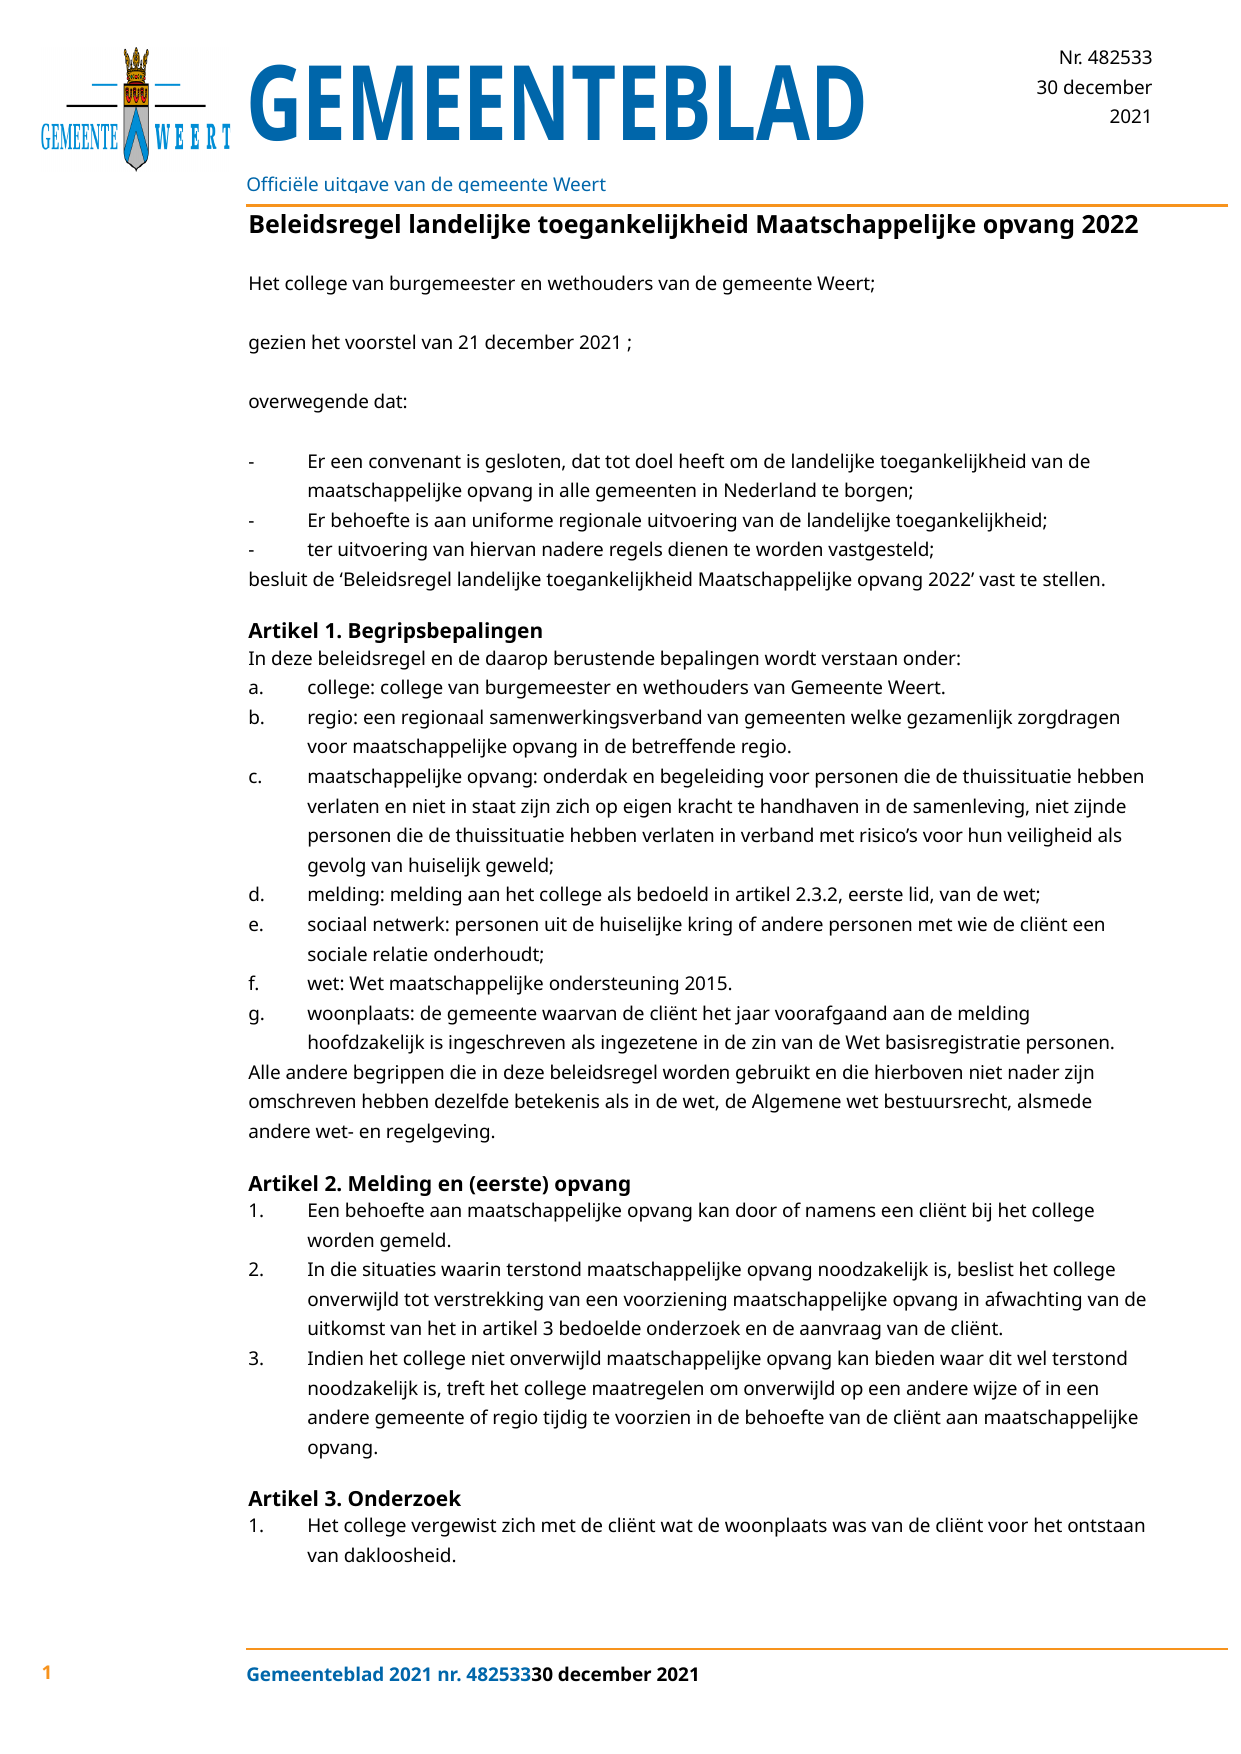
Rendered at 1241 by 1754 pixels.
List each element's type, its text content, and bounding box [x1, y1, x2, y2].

text Beleidsregel landelijke toegankelijkheid Maatschappelijke opvang 2022 [248, 207, 1152, 241]
list Er behoefte is aan uniforme regionale uitvoering van de landelijke toegankelijkheid; [248, 507, 1152, 533]
picture [41, 47, 231, 172]
list Er een convenant is gesloten, dat tot doel heeft om de landelijke toegankelijkheid van de maatschappelijke opvang in alle gemeenten in Nederland te borgen; [248, 448, 1152, 503]
text overwegende dat: [248, 389, 1152, 414]
list college: college van burgemeester en wethouders van Gemeente Weert. [248, 674, 1152, 700]
list Het college vergewist zich met de cliënt wat de woonplaats was van de cliënt voor het ontstaan van dakloosheid. [248, 1513, 1152, 1568]
list regio: een regionaal samenwerkingsverband van gemeenten welke gezamenlijk zorgdragen voor maatschappelijke opvang in de betreffende regio. [248, 704, 1152, 759]
list sociaal netwerk: personen uit de huiselijke kring of andere personen met wie de cliënt een sociale relatie onderhoudt; [248, 911, 1152, 967]
text Artikel 1. Begripsbepalingen [248, 617, 1152, 645]
text Artikel 2. Melding en (eerste) opvang [248, 1169, 1152, 1197]
text Het college van burgemeester en wethouders van de gemeente Weert; [248, 270, 1152, 296]
list ter uitvoering van hiervan nadere regels dienen te worden vastgesteld; [248, 537, 1152, 562]
list In die situaties waarin terstond maatschappelijke opvang noodzakelijk is, beslist het college onverwijld tot verstrekking van een voorziening maatschappelijke opvang in afwachting van de uitkomst van het in artikel 3 bedoelde onderzoek en de aanvraag van de cliënt. [248, 1256, 1152, 1341]
list wet: Wet maatschappelijke ondersteuning 2015. [248, 970, 1152, 996]
text Artikel 3. Onderzoek [248, 1484, 1152, 1513]
list melding: melding aan het college als bedoeld in artikel 2.3.2, eerste lid, van de wet; [248, 882, 1152, 907]
text besluit de ‘Beleidsregel landelijke toegankelijkheid Maatschappelijke opvang 2022’ vast te stellen. [248, 566, 1152, 592]
text gezien het voorstel van 21 december 2021 ; [248, 329, 1152, 355]
list maatschappelijke opvang: onderdak en begeleiding voor personen die de thuissituatie hebben verlaten en niet in staat zijn zich op eigen kracht te handhaven in de samenleving, niet zijnde personen die de thuissituatie hebben verlaten in verband met risico’s voor hun veiligheid als gevolg van huiselijk geweld; [248, 763, 1152, 878]
list Een behoefte aan maatschappelijke opvang kan door of namens een cliënt bij het college worden gemeld. [248, 1197, 1152, 1252]
list woonplaats: de gemeente waarvan de cliënt het jaar voorafgaand aan de melding hoofdzakelijk is ingeschreven als ingezetene in de zin van de Wet basisregistratie personen. [248, 1000, 1152, 1055]
text Alle andere begrippen die in deze beleidsregel worden gebruikt en die hierboven niet nader zijn omschreven hebben dezelfde betekenis als in de wet, de Algemene wet bestuursrecht, alsmede andere wet- en regelgeving. [248, 1059, 1152, 1144]
list Indien het college niet onverwijld maatschappelijke opvang kan bieden waar dit wel terstond noodzakelijk is, treft het college maatregelen om onverwijld op een andere wijze of in een andere gemeente of regio tijdig te voorzien in de behoefte van de cliënt aan maatschappelijke opvang. [248, 1345, 1152, 1459]
text In deze beleidsregel en de daarop berustende bepalingen wordt verstaan onder: [248, 645, 1152, 671]
